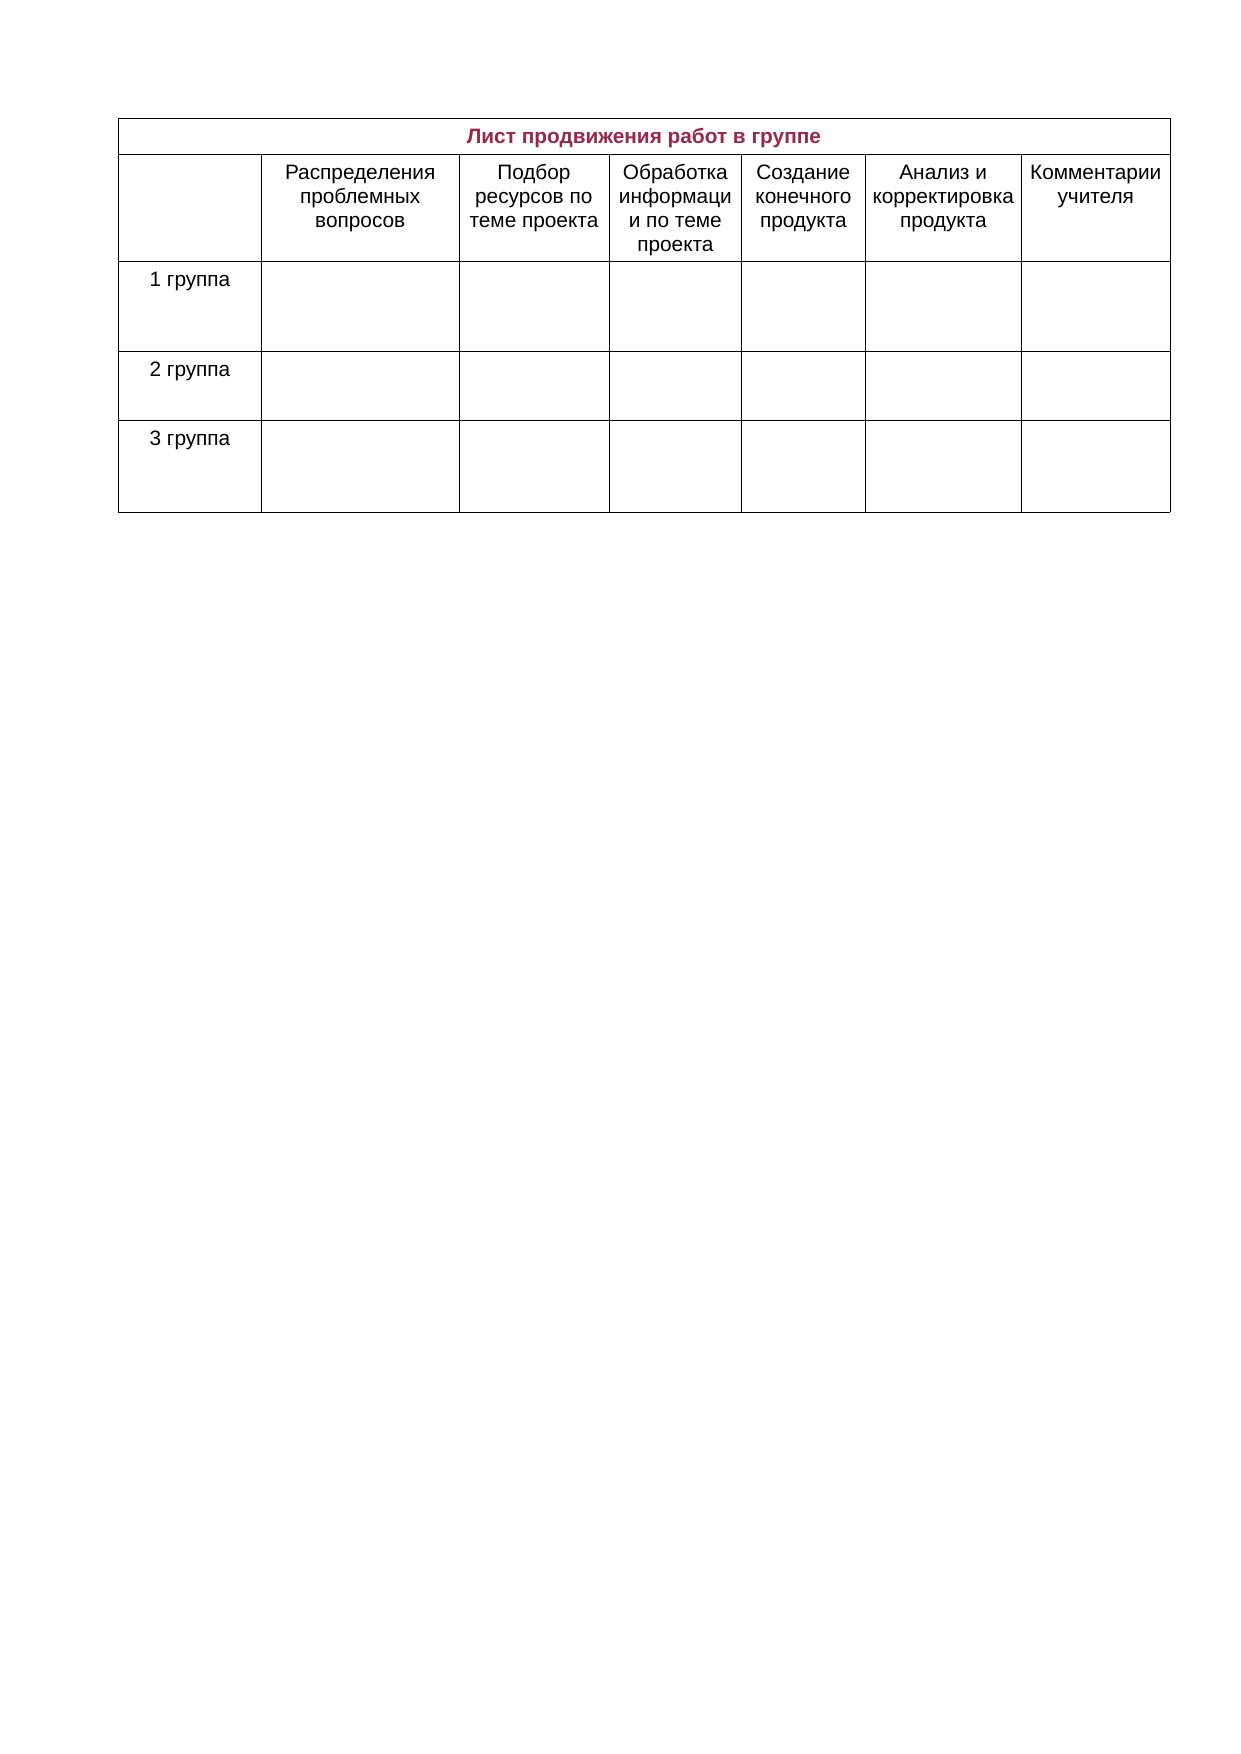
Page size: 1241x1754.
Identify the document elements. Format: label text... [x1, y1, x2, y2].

table_cell [610, 352, 741, 420]
table_cell 2 группа [119, 352, 261, 420]
table_cell Распределения проблемных вопросов [262, 155, 459, 261]
table_cell 1 группа [119, 262, 261, 351]
table_cell 3 группа [119, 421, 261, 512]
table_cell [1022, 262, 1170, 351]
table_cell [460, 421, 609, 512]
table_cell Создание конечного продукта [742, 155, 865, 261]
table_cell [262, 262, 459, 351]
table_cell Комментарии учителя [1022, 155, 1170, 261]
table_cell [119, 155, 261, 261]
table_cell [742, 421, 865, 512]
table_cell [610, 421, 741, 512]
table_cell [866, 352, 1021, 420]
table_cell [1022, 352, 1170, 420]
table_cell [866, 421, 1021, 512]
table_cell Анализ и корректировка продукта [866, 155, 1021, 261]
table_cell [1022, 421, 1170, 512]
table_cell Подбор ресурсов по теме проекта [460, 155, 609, 261]
table_cell [460, 262, 609, 351]
table_cell Обработка информации по теме проекта [610, 155, 741, 261]
table_cell [742, 352, 865, 420]
table_cell [742, 262, 865, 351]
table_cell [610, 262, 741, 351]
table_cell [460, 352, 609, 420]
table_cell [262, 352, 459, 420]
table_cell [262, 421, 459, 512]
table_header Лист продвижения работ в группе [119, 119, 1170, 154]
table_cell [866, 262, 1021, 351]
